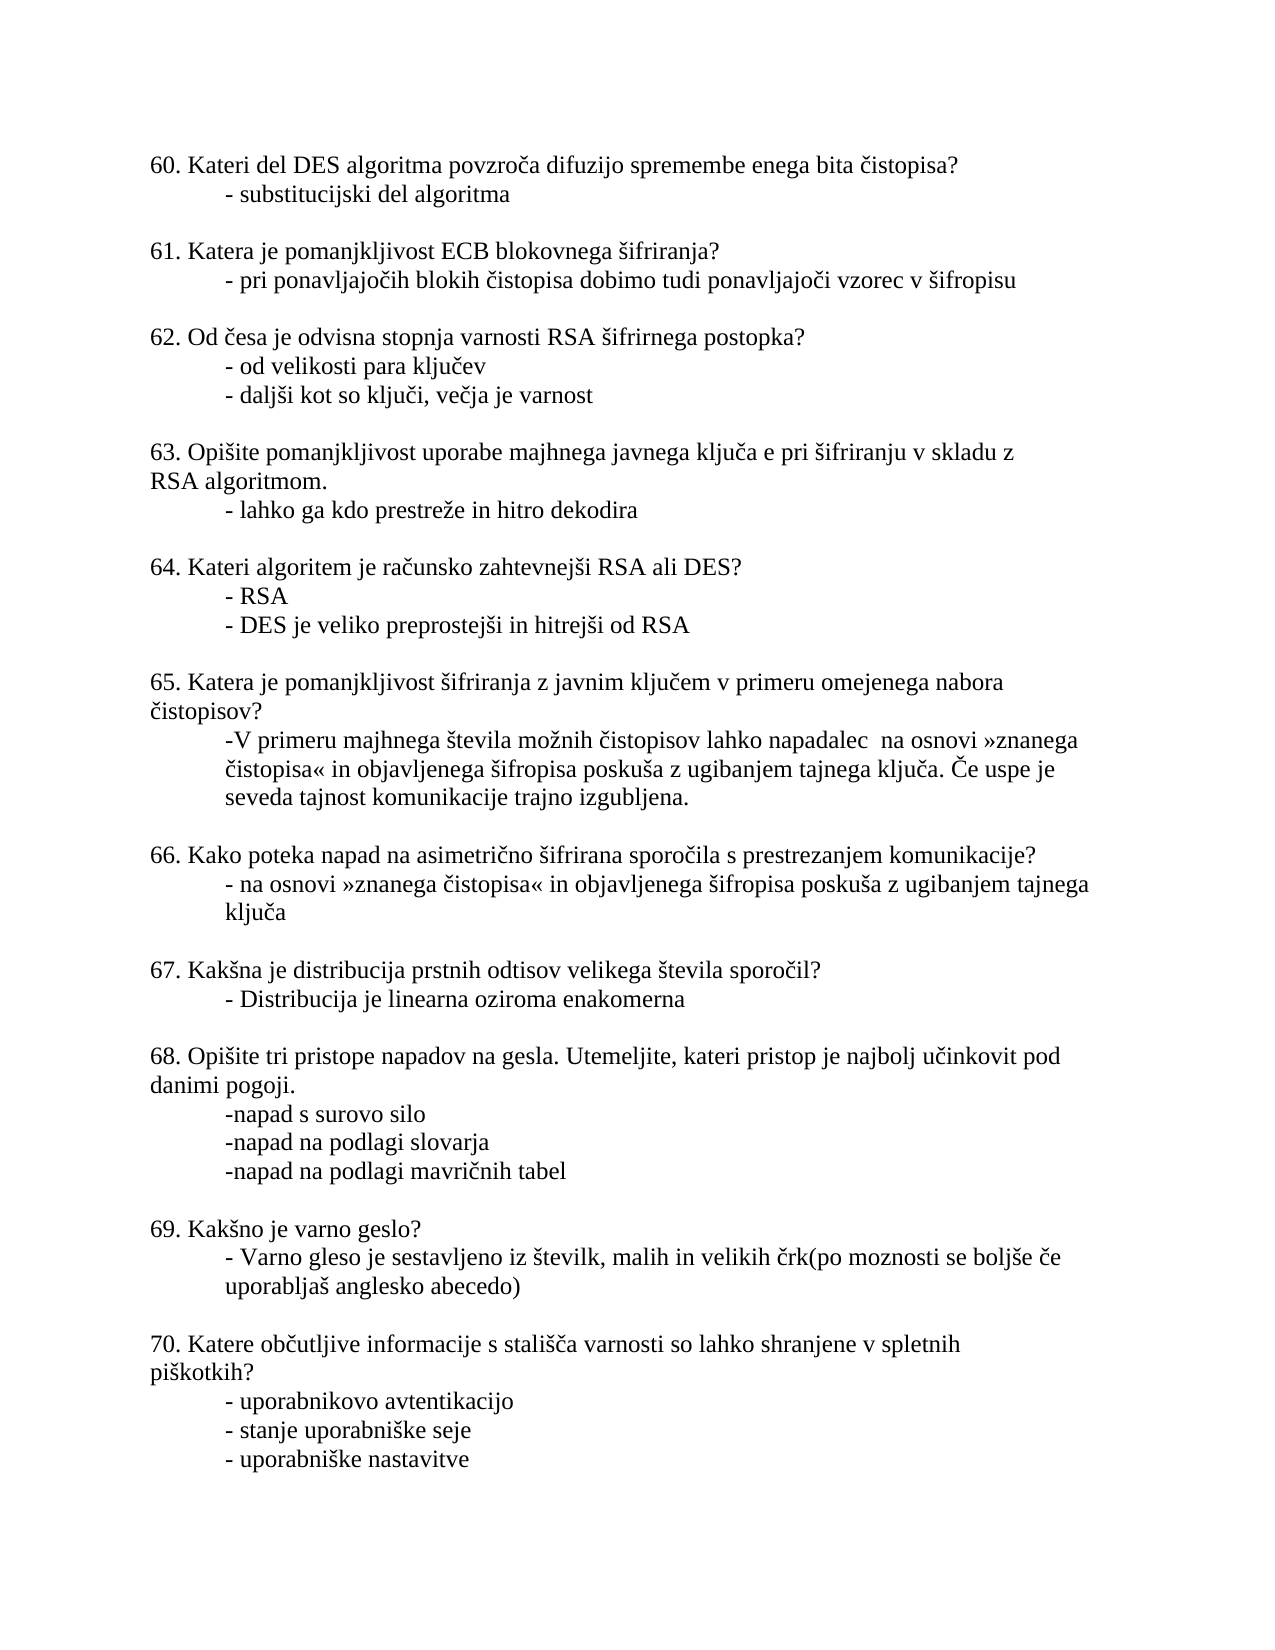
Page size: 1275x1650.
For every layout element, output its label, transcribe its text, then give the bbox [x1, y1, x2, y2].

text - od velikosti para ključev [150, 351, 1125, 380]
text 69. Kakšno je varno geslo? [150, 1214, 1125, 1242]
text - lahko ga kdo prestreže in hitro dekodira [150, 495, 1125, 524]
text 70. Katere občutljive informacije s stališča varnosti so lahko shranjene v spletnih [150, 1329, 1125, 1357]
text - pri ponavljajočih blokih čistopisa dobimo tudi ponavljajoči vzorec v šifropisu [150, 265, 1125, 294]
text -napad s surovo silo [150, 1099, 1125, 1127]
text čistopisov? [150, 696, 1125, 725]
text - daljši kot so ključi, večja je varnost [150, 380, 1125, 409]
text RSA algoritmom. [150, 466, 1125, 495]
text 67. Kakšna je distribucija prstnih odtisov velikega števila sporočil? [150, 955, 1125, 984]
text - uporabnikovo avtentikacijo [150, 1386, 1125, 1415]
text - DES je veliko preprostejši in hitrejši od RSA [150, 610, 1125, 639]
text - Varno gleso je sestavljeno iz številk, malih in velikih črk(po moznosti se boljše če uporabljaš anglesko abecedo) [225, 1242, 1125, 1300]
text 66. Kako poteka napad na asimetrično šifrirana sporočila s prestrezanjem komunikacije? [150, 840, 1125, 869]
text danimi pogoji. [150, 1070, 1125, 1099]
text 64. Kateri algoritem je računsko zahtevnejši RSA ali DES? [150, 552, 1125, 581]
text 63. Opišite pomanjkljivost uporabe majhnega javnega ključa e pri šifriranju v skladu z [150, 437, 1125, 466]
text 62. Od česa je odvisna stopnja varnosti RSA šifrirnega postopka? [150, 322, 1125, 351]
text 60. Kateri del DES algoritma povzroča difuzijo spremembe enega bita čistopisa? [150, 150, 1125, 179]
text - uporabniške nastavitve [150, 1444, 1125, 1472]
text - stanje uporabniške seje [150, 1415, 1125, 1444]
text - na osnovi »znanega čistopisa« in objavljenega šifropisa poskuša z ugibanjem tajnega ključa [225, 869, 1125, 926]
text - Distribucija je linearna oziroma enakomerna [150, 984, 1125, 1012]
text -napad na podlagi mavričnih tabel [150, 1156, 1125, 1185]
text -V primeru majhnega števila možnih čistopisov lahko napadalec na osnovi »znanega čistopisa« in objavljenega šifropisa poskuša z ugibanjem tajnega ključa. Če uspe je seveda tajnost komunikacije trajno izgubljena. [225, 725, 1125, 811]
text 61. Katera je pomanjkljivost ECB blokovnega šifriranja? [150, 236, 1125, 265]
text -napad na podlagi slovarja [150, 1127, 1125, 1156]
text - RSA [150, 581, 1125, 610]
text - substitucijski del algoritma [150, 179, 1125, 207]
text 68. Opišite tri pristope napadov na gesla. Utemeljite, kateri pristop je najbolj učinkovit pod [150, 1041, 1125, 1070]
text 65. Katera je pomanjkljivost šifriranja z javnim ključem v primeru omejenega nabora [150, 667, 1125, 696]
text piškotkih? [150, 1357, 1125, 1386]
